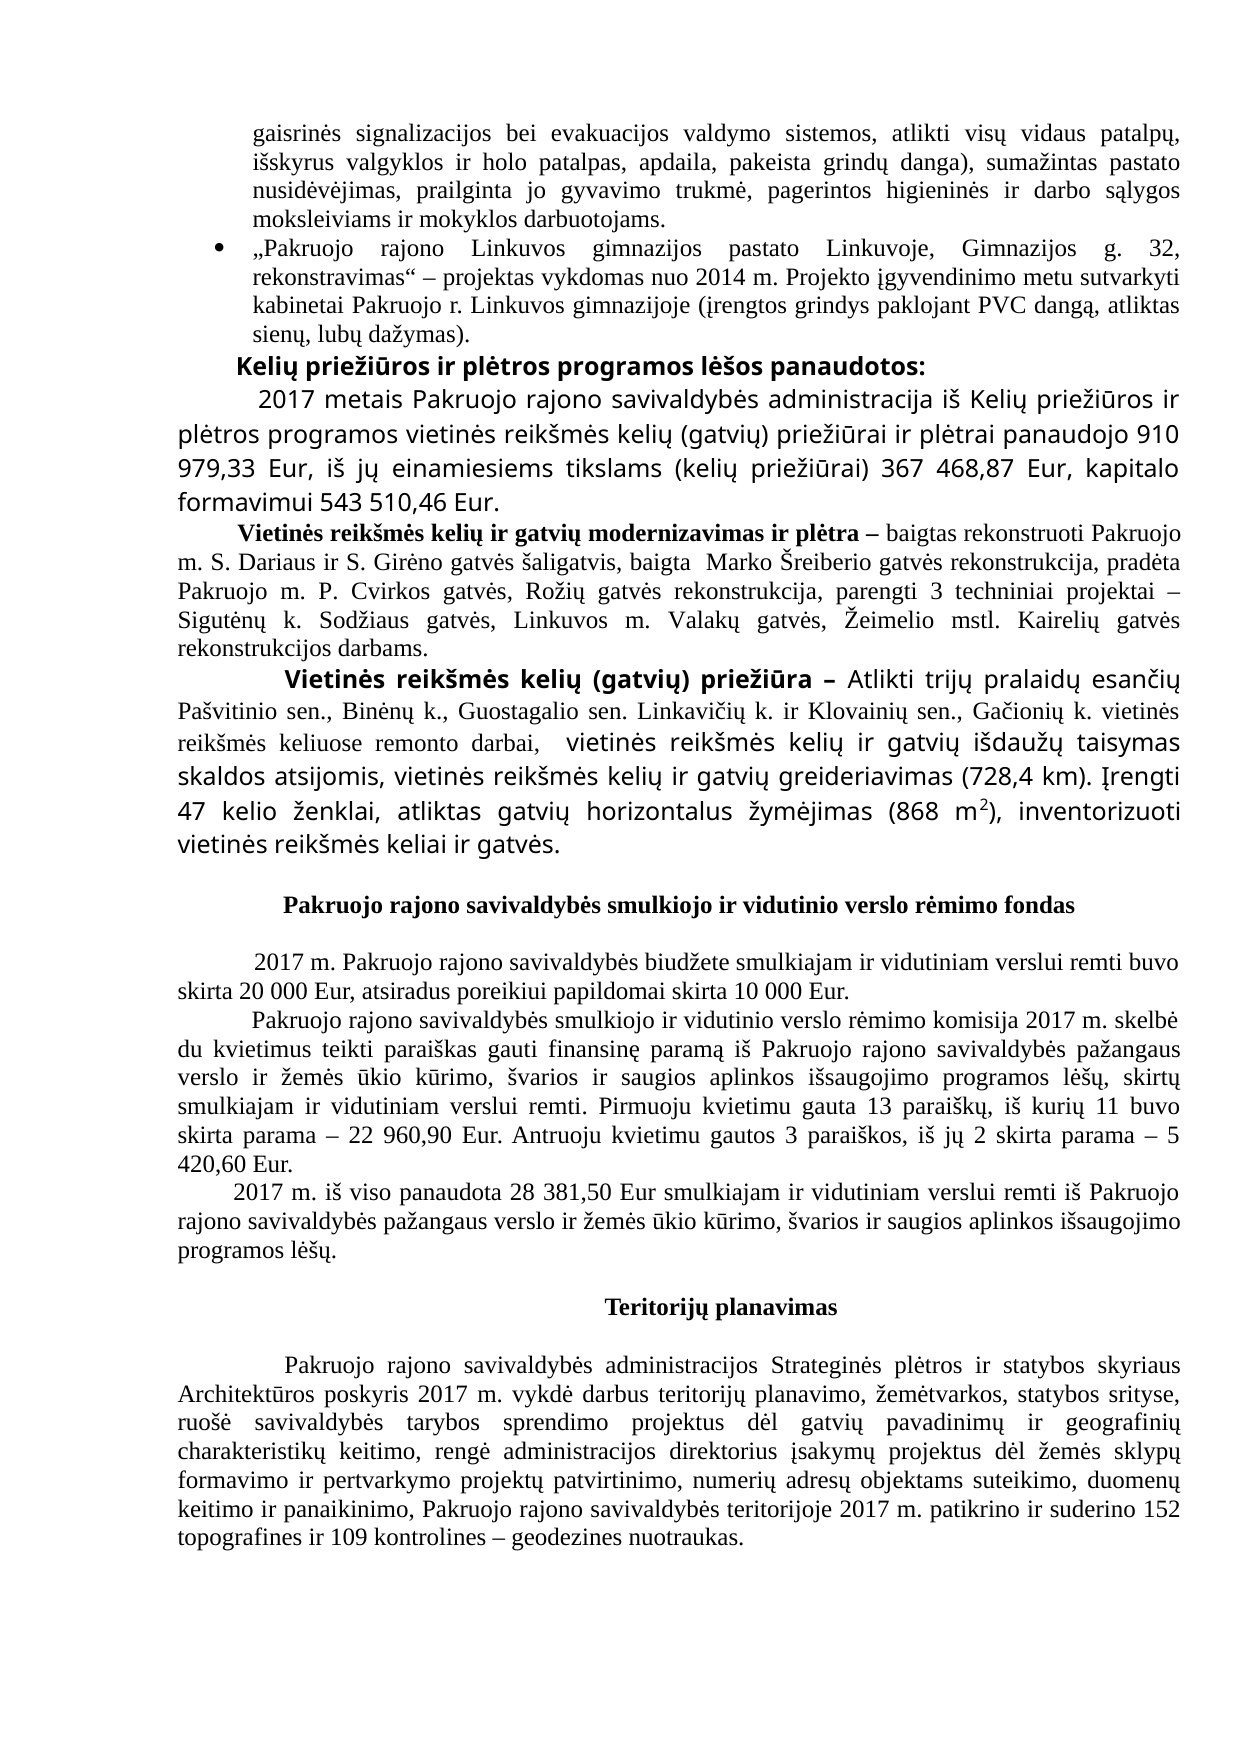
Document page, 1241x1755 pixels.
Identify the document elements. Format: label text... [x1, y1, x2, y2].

text Vietinės reikšmės kelių ir gatvių modernizavimas ir plėtra – baigtas rekonstruoti Pakruojo m. S. Dariaus ir S. Girėno gatvės šaligatvis, baigta Marko Šreiberio gatvės rekonstrukcija, pradėta Pakruojo m. P. Cvirkos gatvės, Rožių gatvės rekonstrukcija, parengti 3 techniniai projektai – Sigutėnų k. Sodžiaus gatvės, Linkuvos m. Valakų gatvės, Žeimelio mstl. Kairelių gatvės rekonstrukcijos darbams. [177, 518, 1181, 662]
text Kelių priežiūros ir plėtros programos lėšos panaudotos: [177, 348, 1181, 382]
text Vietinės reikšmės kelių (gatvių) priežiūra – Atlikti trijų pralaidų esančių Pašvitinio sen., Binėnų k., Guostagalio sen. Linkavičių k. ir Klovainių sen., Gačionių k. vietinės reikšmės keliuose remonto darbai, vietinės reikšmės kelių ir gatvių išdaužų taisymas skaldos atsijomis, vietinės reikšmės kelių ir gatvių greideriavimas (728,4 km). Įrengti 47 kelio ženklai, atliktas gatvių horizontalus žymėjimas (868 m2), inventorizuoti vietinės reikšmės keliai ir gatvės. [177, 662, 1181, 861]
text 2017 m. iš viso panaudota 28 381,50 Eur smulkiajam ir vidutiniam verslui remti iš Pakruojo rajono savivaldybės pažangaus verslo ir žemės ūkio kūrimo, švarios ir saugios aplinkos išsaugojimo programos lėšų. [177, 1177, 1181, 1264]
text Pakruojo rajono savivaldybės smulkiojo ir vidutinio verslo rėmimo komisija 2017 m. skelbė du kvietimus teikti paraiškas gauti finansinę paramą iš Pakruojo rajono savivaldybės pažangaus verslo ir žemės ūkio kūrimo, švarios ir saugios aplinkos išsaugojimo programos lėšų, skirtų smulkiajam ir vidutiniam verslui remti. Pirmuoju kvietimu gauta 13 paraiškų, iš kurių 11 buvo skirta parama – 22 960,90 Eur. Antruoju kvietimu gautos 3 paraiškos, iš jų 2 skirta parama – 5 420,60 Eur. [177, 1005, 1181, 1177]
text 2017 metais Pakruojo rajono savivaldybės administracija iš Kelių priežiūros ir plėtros programos vietinės reikšmės kelių (gatvių) priežiūrai ir plėtrai panaudojo 910 979,33 Eur, iš jų einamiesiems tikslams (kelių priežiūrai) 367 468,87 Eur, kapitalo formavimui 543 510,46 Eur. [177, 382, 1181, 518]
list gaisrinės signalizacijos bei evakuacijos valdymo sistemos, atlikti visų vidaus patalpų, išskyrus valgyklos ir holo patalpas, apdaila, pakeista grindų danga), sumažintas pastato nusidėvėjimas, prailginta jo gyvavimo trukmė, pagerintos higieninės ir darbo sąlygos moksleiviams ir mokyklos darbuotojams. [215, 118, 1181, 233]
text 2017 m. Pakruojo rajono savivaldybės biudžete smulkiajam ir vidutiniam verslui remti buvo skirta 20 000 Eur, atsiradus poreikiui papildomai skirta 10 000 Eur. [177, 947, 1181, 1005]
text Pakruojo rajono savivaldybės smulkiojo ir vidutinio verslo rėmimo fondas [177, 890, 1181, 919]
list „Pakruojo rajono Linkuvos gimnazijos pastato Linkuvoje, Gimnazijos g. 32, rekonstravimas“ – projektas vykdomas nuo 2014 m. Projekto įgyvendinimo metu sutvarkyti kabinetai Pakruojo r. Linkuvos gimnazijoje (įrengtos grindys paklojant PVC dangą, atliktas sienų, lubų dažymas). [215, 233, 1181, 348]
text Teritorijų planavimas [177, 1292, 1181, 1321]
text Pakruojo rajono savivaldybės administracijos Strateginės plėtros ir statybos skyriaus Architektūros poskyris 2017 m. vykdė darbus teritorijų planavimo, žemėtvarkos, statybos srityse, ruošė savivaldybės tarybos sprendimo projektus dėl gatvių pavadinimų ir geografinių charakteristikų keitimo, rengė administracijos direktorius įsakymų projektus dėl žemės sklypų formavimo ir pertvarkymo projektų patvirtinimo, numerių adresų objektams suteikimo, duomenų keitimo ir panaikinimo, Pakruojo rajono savivaldybės teritorijoje 2017 m. patikrino ir suderino 152 topografines ir 109 kontrolines – geodezines nuotraukas. [177, 1350, 1181, 1551]
